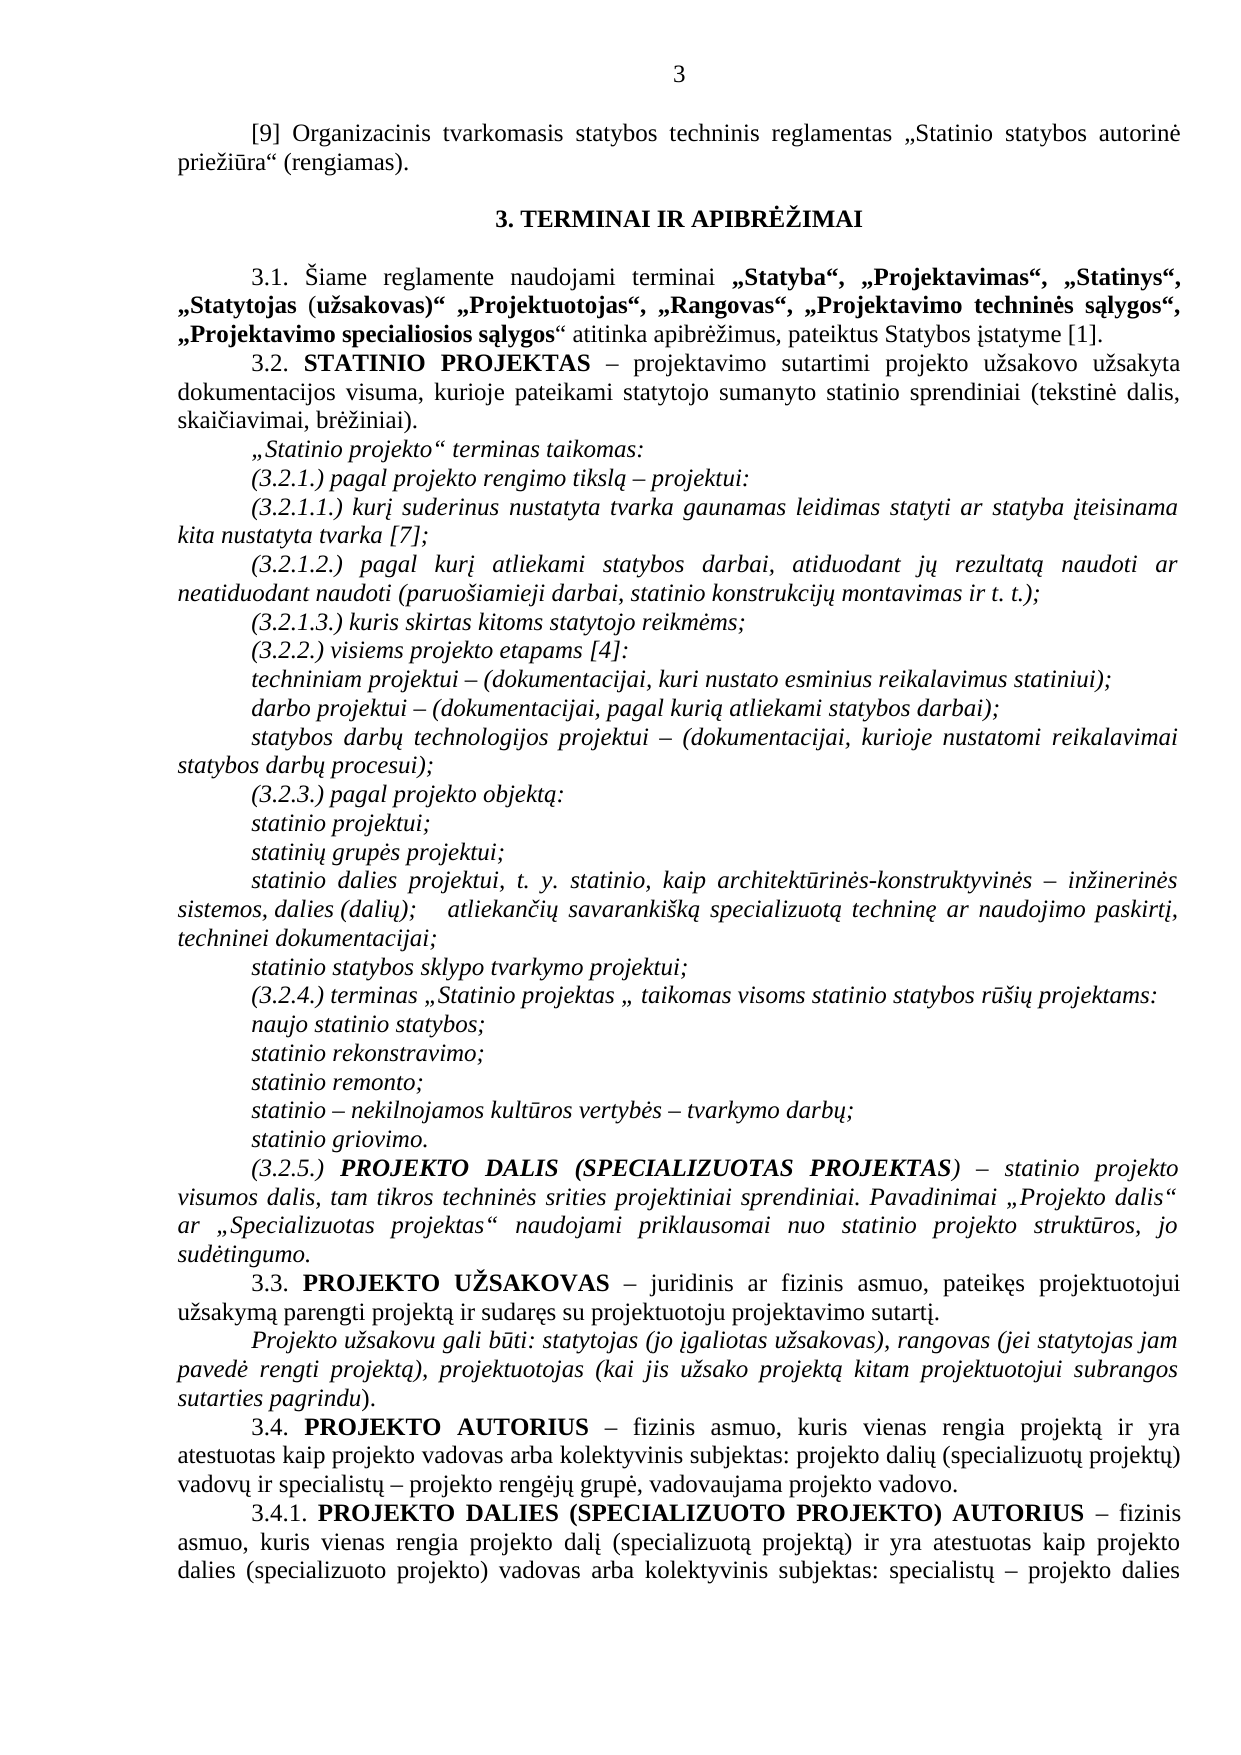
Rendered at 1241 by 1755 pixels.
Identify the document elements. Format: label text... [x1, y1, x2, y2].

text (3.2.2.) visiems projekto etapams [4]: [177, 636, 1181, 664]
text „Statinio projekto“ terminas taikomas: [177, 434, 1181, 463]
text darbo projektui – (dokumentacijai, pagal kurią atliekami statybos darbai); [177, 693, 1181, 722]
text naujo statinio statybos; [177, 1009, 1181, 1038]
text statinio remonto; [177, 1067, 1181, 1096]
text 3.4. PROJEKTO AUTORIUS – fizinis asmuo, kuris vienas rengia projektą ir yra atestuotas kaip projekto vadovas arba kolektyvinis subjektas: projekto dalių (specializuotų projektų) vadovų ir specialistų – projekto rengėjų grupė, vadovaujama projekto vadovo. [177, 1412, 1181, 1498]
text statinio rekonstravimo; [177, 1038, 1181, 1067]
text statinio – nekilnojamos kultūros vertybės – tvarkymo darbų; [177, 1096, 1181, 1124]
text (3.2.1.) pagal projekto rengimo tikslą – projektui: [177, 463, 1181, 492]
text (3.2.1.1.) kurį suderinus nustatyta tvarka gaunamas leidimas statyti ar statyba įteisinama kita nustatyta tvarka [7]; [177, 492, 1181, 549]
text (3.2.1.2.) pagal kurį atliekami statybos darbai, atiduodant jų rezultatą naudoti ar neatiduodant naudoti (paruošiamieji darbai, statinio konstrukcijų montavimas ir t. t.); [177, 549, 1181, 607]
text statinių grupės projektui; [177, 837, 1181, 866]
text statinio statybos sklypo tvarkymo projektui; [177, 952, 1181, 981]
text statinio griovimo. [177, 1124, 1181, 1153]
text 3.1. Šiame reglamente naudojami terminai „Statyba“, „Projektavimas“, „Statinys“, „Statytojas (užsakovas)“ „Projektuotojas“, „Rangovas“, „Projektavimo techninės sąlygos“, „Projektavimo specialiosios sąlygos“ atitinka apibrėžimus, pateiktus Statybos įstatyme [1]. [177, 262, 1181, 348]
text statinio projektui; [177, 808, 1181, 837]
text [9] Organizacinis tvarkomasis statybos techninis reglamentas „Statinio statybos autorinė priežiūra“ (rengiamas). [177, 118, 1181, 176]
text 3.2. STATINIO PROJEKTAS – projektavimo sutartimi projekto užsakovo užsakyta dokumentacijos visuma, kurioje pateikami statytojo sumanyto statinio sprendiniai (tekstinė dalis, skaičiavimai, brėžiniai). [177, 348, 1181, 434]
text (3.2.1.3.) kuris skirtas kitoms statytojo reikmėms; [177, 607, 1181, 636]
text 3.3. PROJEKTO UŽSAKOVAS – juridinis ar fizinis asmuo, pateikęs projektuotojui užsakymą parengti projektą ir sudaręs su projektuotoju projektavimo sutartį. [177, 1268, 1181, 1326]
text (3.2.3.) pagal projekto objektą: [177, 779, 1181, 808]
text techniniam projektui – (dokumentacijai, kuri nustato esminius reikalavimus statiniui); [177, 664, 1181, 693]
text Projekto užsakovu gali būti: statytojas (jo įgaliotas užsakovas), rangovas (jei statytojas jam pavedė rengti projektą), projektuotojas (kai jis užsako projektą kitam projektuotojui subrangos sutarties pagrindu). [177, 1326, 1181, 1412]
text (3.2.4.) terminas „Statinio projektas „ taikomas visoms statinio statybos rūšių projektams: [177, 981, 1181, 1009]
text 3.4.1. PROJEKTO DALIES (SPECIALIZUOTO PROJEKTO) AUTORIUS – fizinis asmuo, kuris vienas rengia projekto dalį (specializuotą projektą) ir yra atestuotas kaip projekto dalies (specializuoto projekto) vadovas arba kolektyvinis subjektas: specialistų – projekto dalies [177, 1498, 1181, 1584]
text statinio dalies projektui, t. y. statinio, kaip architektūrinės-konstruktyvinės – inžinerinės sistemos, dalies (dalių); atliekančių savarankišką specializuotą techninę ar naudojimo paskirtį, techninei dokumentacijai; [177, 866, 1181, 952]
text statybos darbų technologijos projektui – (dokumentacijai, kurioje nustatomi reikalavimai statybos darbų procesui); [177, 722, 1181, 779]
text (3.2.5.) PROJEKTO DALIS (SPECIALIZUOTAS PROJEKTAS) – statinio projekto visumos dalis, tam tikros techninės srities projektiniai sprendiniai. Pavadinimai „Projekto dalis“ ar „Specializuotas projektas“ naudojami priklausomai nuo statinio projekto struktūros, jo sudėtingumo. [177, 1153, 1181, 1268]
text 3. TERMINAI IR APIBRĖŽIMAI [177, 204, 1181, 233]
